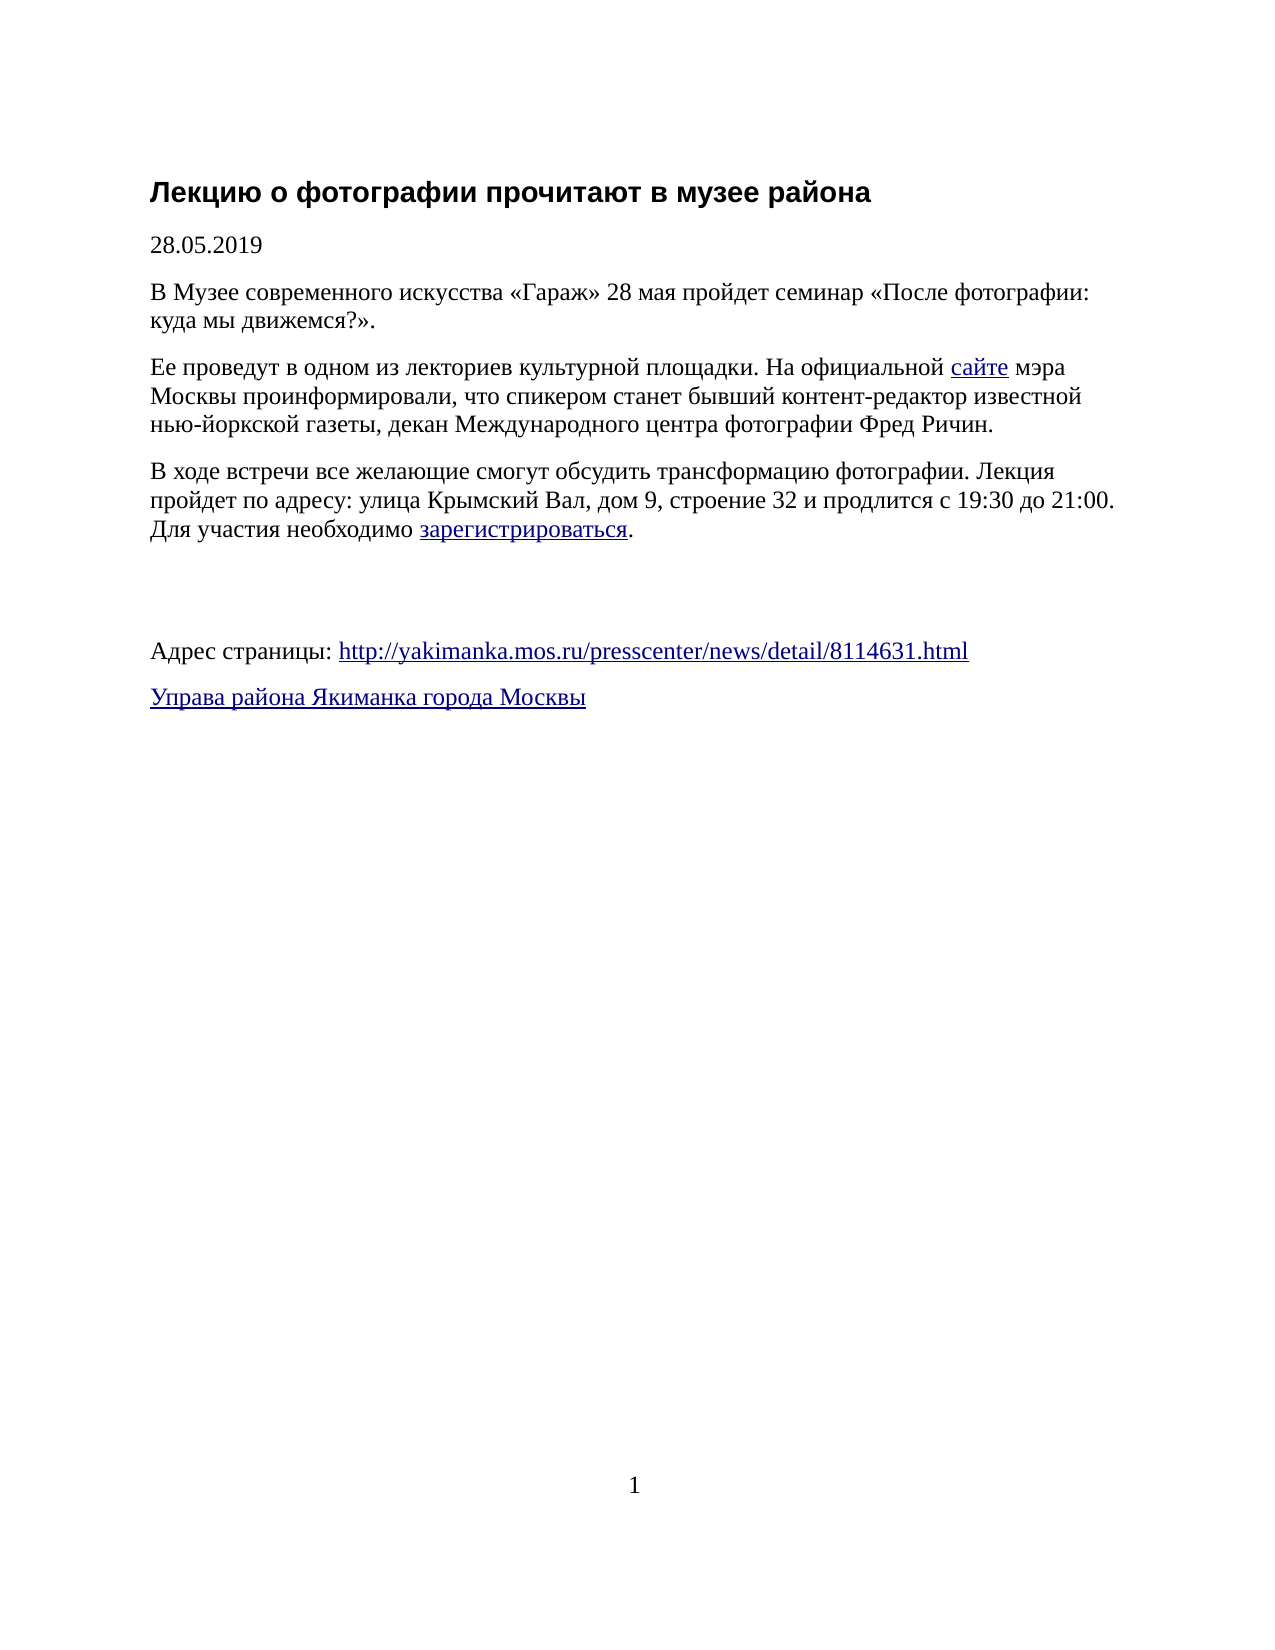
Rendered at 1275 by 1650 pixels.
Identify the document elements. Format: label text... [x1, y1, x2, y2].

text Ее проведут в одном из лекториев культурной площадки. На официальной сайте мэра Москвы проинформировали, что спикером станет бывший контент-редактор известной нью-йоркской газеты, декан Международного центра фотографии Фред Ричин. [150, 352, 1125, 438]
subtitle Лекцию о фотографии прочитают в музее района [150, 175, 1125, 208]
text В ходе встречи все желающие смогут обсудить трансформацию фотографии. Лекция пройдет по адресу: улица Крымский Вал, дом 9, строение 32 и продлится с 19:30 до 21:00. Для участия необходимо зарегистрироваться. [150, 456, 1125, 542]
text В Музее современного искусства «Гараж» 28 мая пройдет семинар «После фотографии: куда мы движемся?». [150, 277, 1125, 334]
text 28.05.2019 [150, 230, 1125, 259]
text Адрес страницы: http://yakimanka.mos.ru/presscenter/news/detail/8114631.html [150, 636, 1125, 664]
text Управа района Якиманка города Москвы [150, 682, 1125, 711]
